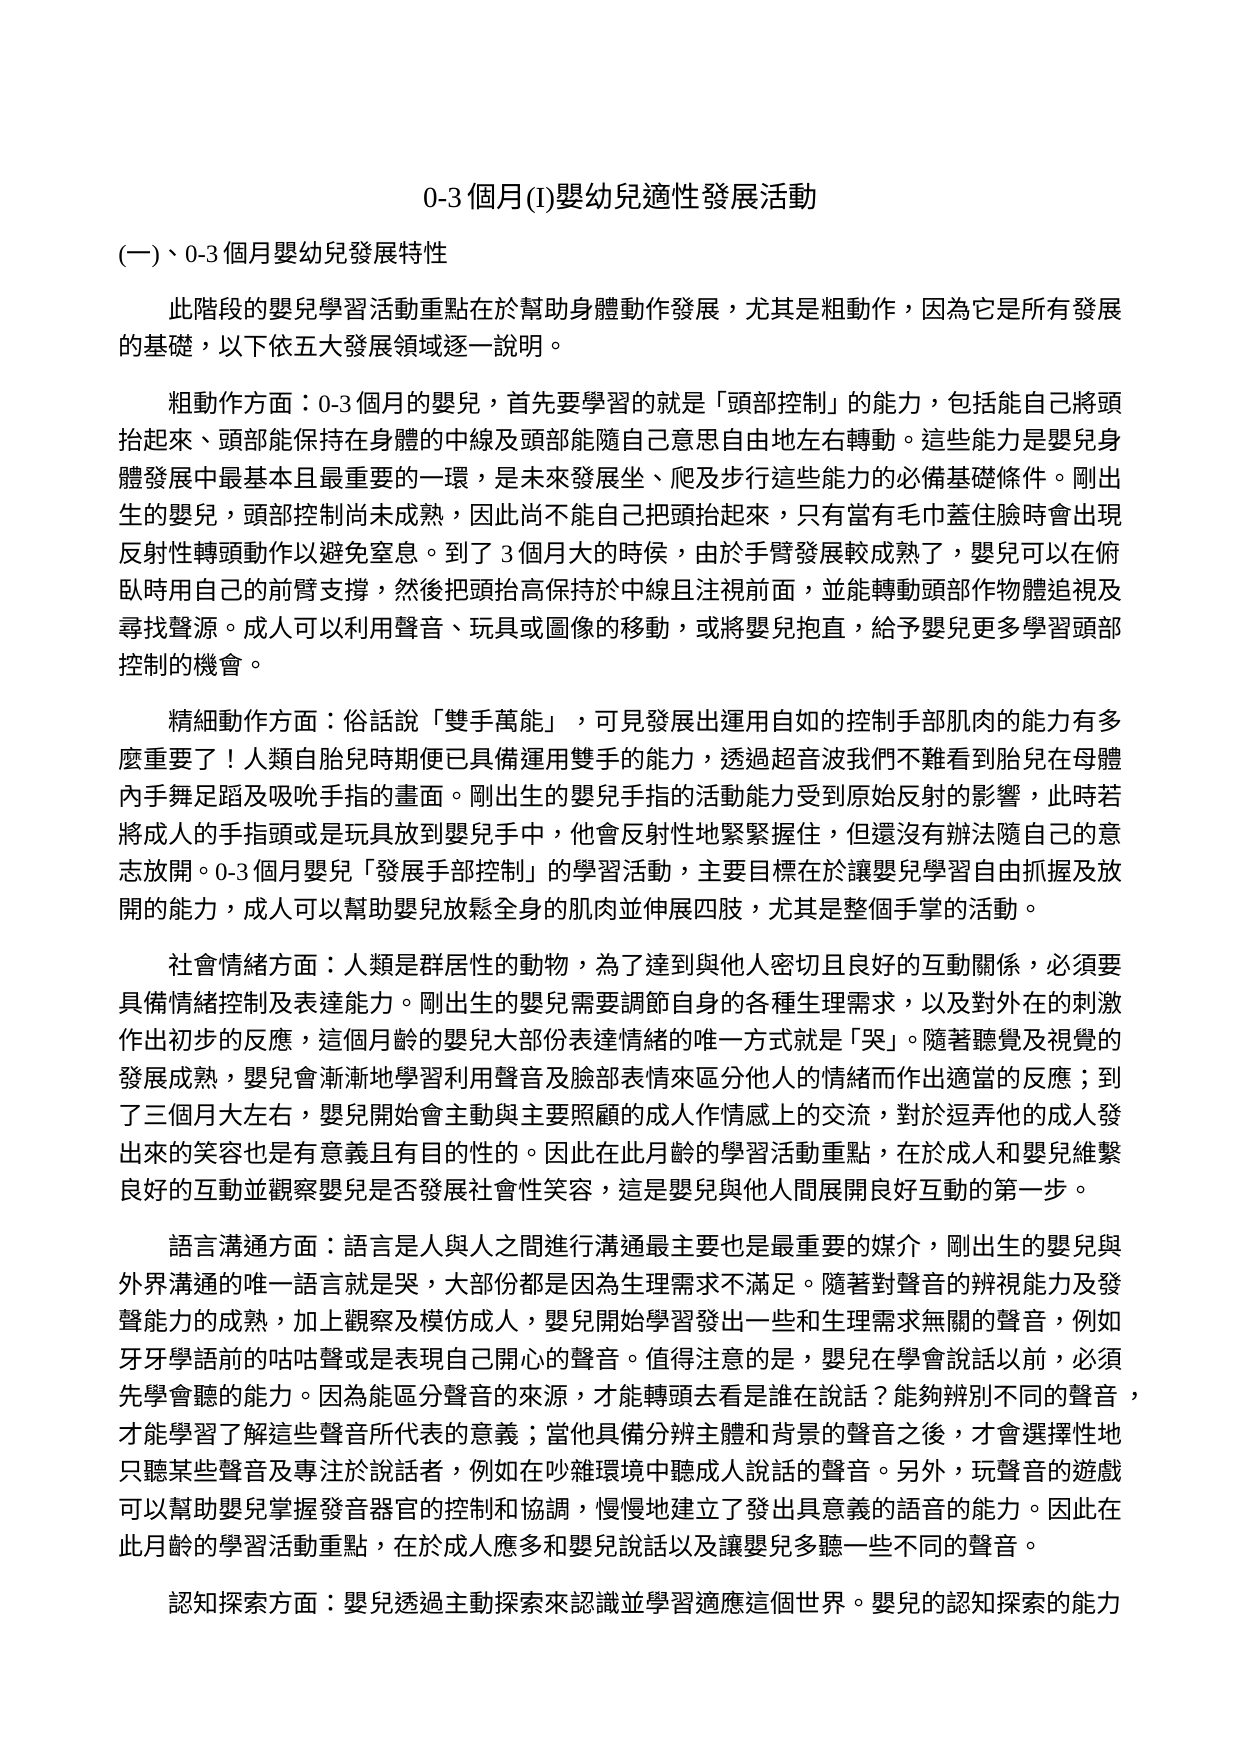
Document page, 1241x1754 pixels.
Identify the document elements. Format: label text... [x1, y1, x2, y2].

text 粗動作方面：0-3個月的嬰兒，首先要學習的就是「頭部控制」的能力，包括能自己將頭抬起來、頭部能保持在身體的中線及頭部能隨自己意思自由地左右轉動。這些能力是嬰兒身體發展中最基本且最重要的一環，是未來發展坐、爬及步行這些能力的必備基礎條件。剛出生的嬰兒，頭部控制尚未成熟，因此尚不能自己把頭抬起來，只有當有毛巾蓋住臉時會出現反射性轉頭動作以避免窒息。到了3個月大的時侯，由於手臂發展較成熟了，嬰兒可以在俯臥時用自己的前臂支撐，然後把頭抬高保持於中線且注視前面，並能轉動頭部作物體追視及尋找聲源。成人可以利用聲音、玩具或圖像的移動，或將嬰兒抱直，給予嬰兒更多學習頭部控制的機會。 [118, 382, 1122, 682]
text 社會情緒方面：人類是群居性的動物，為了達到與他人密切且良好的互動關係，必須要具備情緒控制及表達能力。剛出生的嬰兒需要調節自身的各種生理需求，以及對外在的刺激作出初步的反應，這個月齡的嬰兒大部份表達情緒的唯一方式就是「哭」。隨著聽覺及視覺的發展成熟，嬰兒會漸漸地學習利用聲音及臉部表情來區分他人的情緒而作出適當的反應；到了三個月大左右，嬰兒開始會主動與主要照顧的成人作情感上的交流，對於逗弄他的成人發出來的笑容也是有意義且有目的性的。因此在此月齡的學習活動重點，在於成人和嬰兒維繫良好的互動並觀察嬰兒是否發展社會性笑容，這是嬰兒與他人間展開良好互動的第一步。 [118, 945, 1122, 1207]
text (一)、0-3個月嬰幼兒發展特性 [118, 232, 1122, 270]
text 語言溝通方面：語言是人與人之間進行溝通最主要也是最重要的媒介，剛出生的嬰兒與外界溝通的唯一語言就是哭，大部份都是因為生理需求不滿足。隨著對聲音的辨視能力及發聲能力的成熟，加上觀察及模仿成人，嬰兒開始學習發出一些和生理需求無關的聲音，例如牙牙學語前的咕咕聲或是表現自己開心的聲音。值得注意的是，嬰兒在學會說話以前，必須先學會聽的能力。因為能區分聲音的來源，才能轉頭去看是誰在說話？能夠辨別不同的聲音，才能學習了解這些聲音所代表的意義；當他具備分辨主體和背景的聲音之後，才會選擇性地只聽某些聲音及專注於說話者，例如在吵雜環境中聽成人說話的聲音。另外，玩聲音的遊戲可以幫助嬰兒掌握發音器官的控制和協調，慢慢地建立了發出具意義的語音的能力。因此在此月齡的學習活動重點，在於成人應多和嬰兒說話以及讓嬰兒多聽一些不同的聲音。 [118, 1226, 1122, 1564]
text 精細動作方面：俗話說「雙手萬能」，可見發展出運用自如的控制手部肌肉的能力有多麼重要了！人類自胎兒時期便已具備運用雙手的能力，透過超音波我們不難看到胎兒在母體內手舞足蹈及吸吮手指的畫面。剛出生的嬰兒手指的活動能力受到原始反射的影響，此時若將成人的手指頭或是玩具放到嬰兒手中，他會反射性地緊緊握住，但還沒有辦法隨自己的意志放開。0-3個月嬰兒「發展手部控制」的學習活動，主要目標在於讓嬰兒學習自由抓握及放開的能力，成人可以幫助嬰兒放鬆全身的肌肉並伸展四肢，尤其是整個手掌的活動。 [118, 701, 1122, 926]
text 認知探索方面：嬰兒透過主動探索來認識並學習適應這個世界。嬰兒的認知探索的能力 [118, 1582, 1122, 1620]
text 此階段的嬰兒學習活動重點在於幫助身體動作發展，尤其是粗動作，因為它是所有發展的基礎，以下依五大發展領域逐一說明。 [118, 289, 1122, 364]
subtitle 0-3個月(I)嬰幼兒適性發展活動 [118, 157, 1122, 232]
